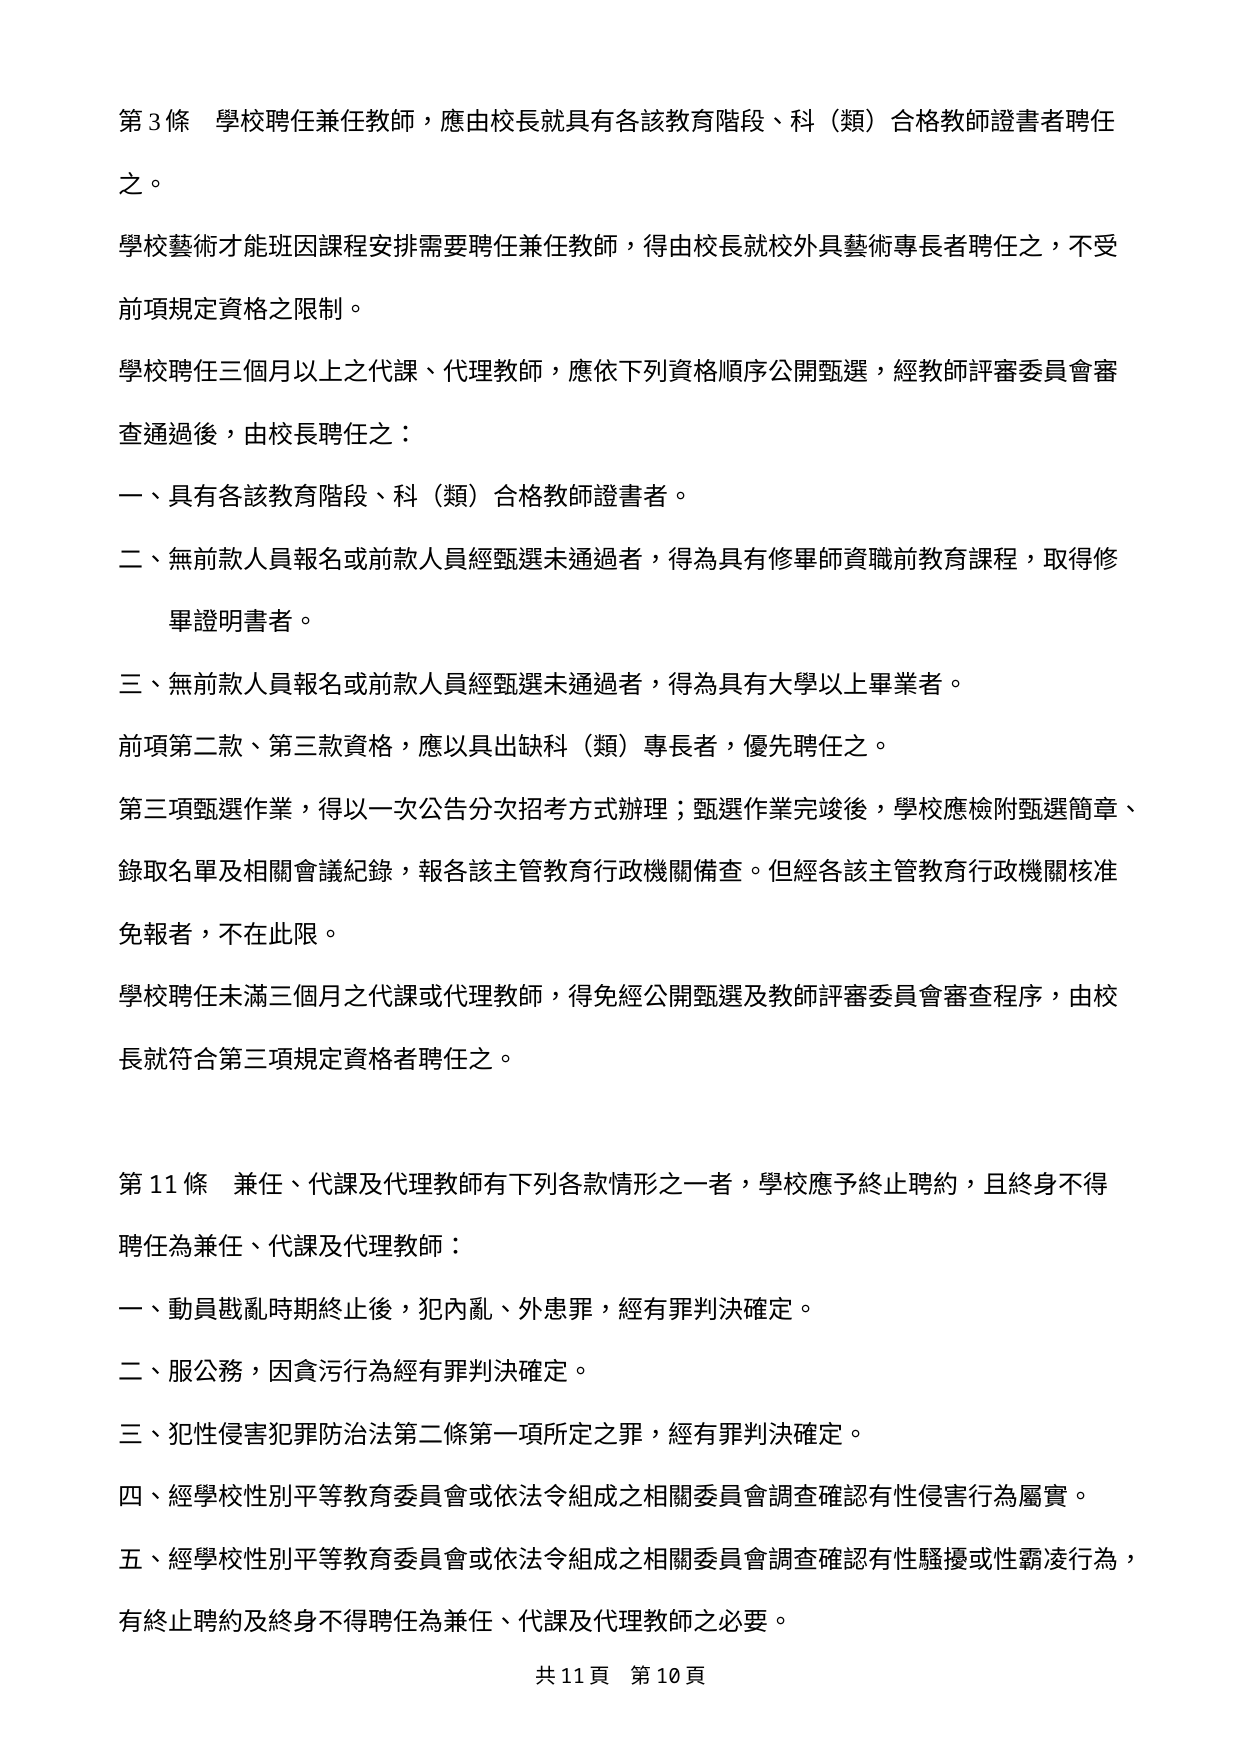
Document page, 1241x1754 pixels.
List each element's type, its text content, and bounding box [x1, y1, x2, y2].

text 二、無前款人員報名或前款人員經甄選未通過者，得為具有修畢師資職前教育課程，取得修畢證明書者。 [118, 516, 1122, 641]
text 學校聘任三個月以上之代課、代理教師，應依下列資格順序公開甄選，經教師評審委員會審查通過後，由校長聘任之： [118, 328, 1122, 453]
text 二、服公務，因貪污行為經有罪判決確定。 [118, 1328, 1122, 1391]
text 學校聘任未滿三個月之代課或代理教師，得免經公開甄選及教師評審委員會審查程序，由校長就符合第三項規定資格者聘任之。 [118, 953, 1122, 1078]
text 學校藝術才能班因課程安排需要聘任兼任教師，得由校長就校外具藝術專長者聘任之，不受前項規定資格之限制。 [118, 203, 1122, 328]
text 五、經學校性別平等教育委員會或依法令組成之相關委員會調查確認有性騷擾或性霸凌行為，有終止聘約及終身不得聘任為兼任、代課及代理教師之必要。 [118, 1516, 1122, 1641]
text 第3條 學校聘任兼任教師，應由校長就具有各該教育階段、科（類）合格教師證書者聘任之。 [118, 78, 1122, 203]
text 三、無前款人員報名或前款人員經甄選未通過者，得為具有大學以上畢業者。 [118, 641, 1122, 703]
text 一、具有各該教育階段、科（類）合格教師證書者。 [118, 453, 1122, 516]
text 三、犯性侵害犯罪防治法第二條第一項所定之罪，經有罪判決確定。 [118, 1391, 1122, 1453]
text 一、動員戡亂時期終止後，犯內亂、外患罪，經有罪判決確定。 [118, 1266, 1122, 1328]
text 四、經學校性別平等教育委員會或依法令組成之相關委員會調查確認有性侵害行為屬實。 [118, 1453, 1122, 1516]
text 第11條 兼任、代課及代理教師有下列各款情形之一者，學校應予終止聘約，且終身不得聘任為兼任、代課及代理教師： [118, 1141, 1122, 1266]
text 第三項甄選作業，得以一次公告分次招考方式辦理；甄選作業完竣後，學校應檢附甄選簡章、錄取名單及相關會議紀錄，報各該主管教育行政機關備查。但經各該主管教育行政機關核准免報者，不在此限。 [118, 766, 1122, 953]
text 前項第二款、第三款資格，應以具出缺科（類）專長者，優先聘任之。 [118, 703, 1122, 766]
